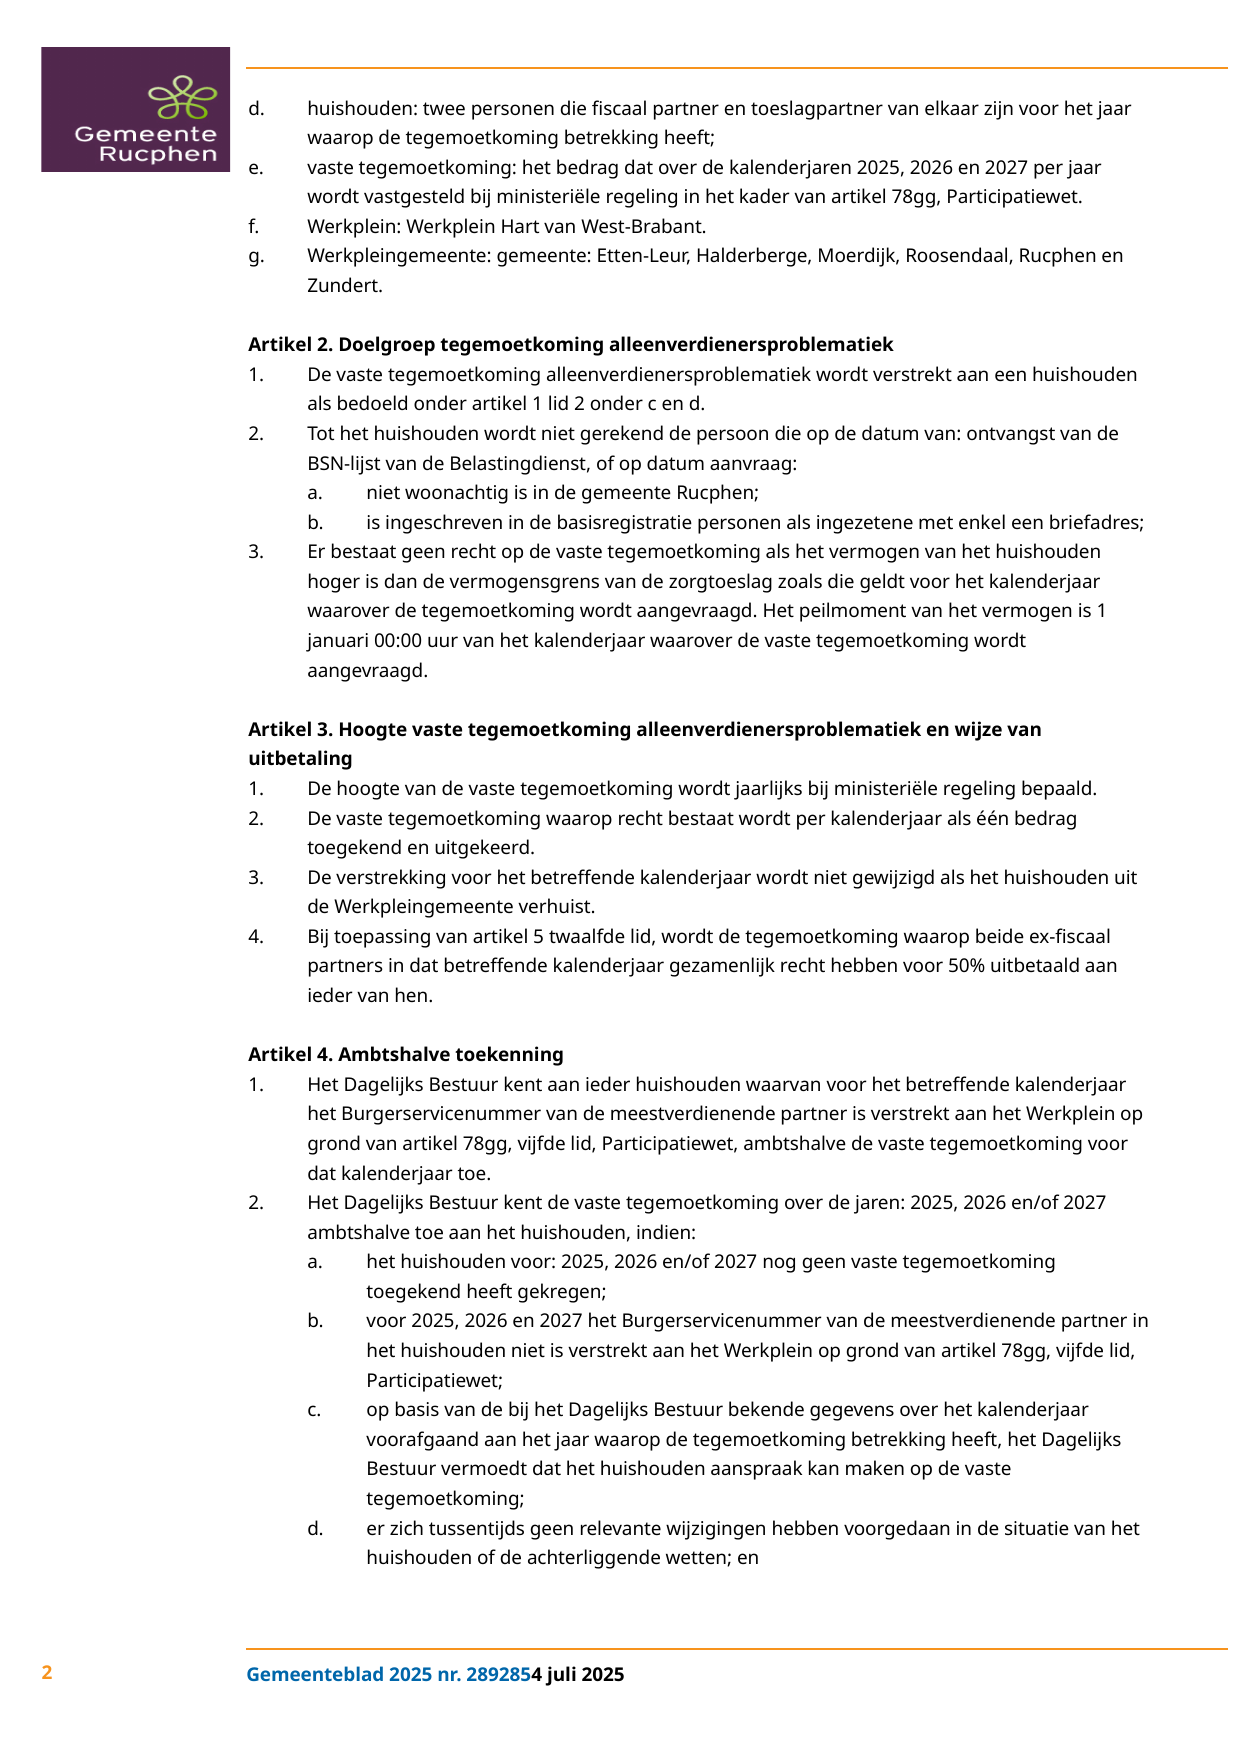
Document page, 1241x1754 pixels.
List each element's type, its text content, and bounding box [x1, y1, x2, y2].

list niet woonachtig is in de gemeente Rucphen; [307, 479, 1152, 505]
list Het Dagelijks Bestuur kent de vaste tegemoetkoming over de jaren: 2025, 2026 en/of 2027 ambtshalve toe aan het huishouden, indien: [248, 1189, 1152, 1245]
text Artikel 4. Ambtshalve toekenning [248, 1041, 1152, 1067]
list is ingeschreven in de basisregistratie personen als ingezetene met enkel een briefadres; [307, 509, 1152, 535]
list op basis van de bij het Dagelijks Bestuur bekende gegevens over het kalenderjaar voorafgaand aan het jaar waarop de tegemoetkoming betrekking heeft, het Dagelijks Bestuur vermoedt dat het huishouden aanspraak kan maken op de vaste tegemoetkoming; [307, 1396, 1152, 1511]
list Tot het huishouden wordt niet gerekend de persoon die op de datum van: ontvangst van de BSN-lijst van de Belastingdienst, of op datum aanvraag: [248, 420, 1152, 476]
list De vaste tegemoetkoming alleenverdienersproblematiek wordt verstrekt aan een huishouden als bedoeld onder artikel 1 lid 2 onder c en d. [248, 361, 1152, 416]
text Artikel 3. Hoogte vaste tegemoetkoming alleenverdienersproblematiek en wijze van uitbetaling [248, 716, 1152, 771]
text Artikel 2. Doelgroep tegemoetkoming alleenverdienersproblematiek [248, 331, 1152, 357]
list De verstrekking voor het betreffende kalenderjaar wordt niet gewijzigd als het huishouden uit de Werkpleingemeente verhuist. [248, 864, 1152, 919]
list Werkplein: Werkplein Hart van West-Brabant. [248, 213, 1152, 239]
list het huishouden voor: 2025, 2026 en/of 2027 nog geen vaste tegemoetkoming toegekend heeft gekregen; [307, 1248, 1152, 1304]
list voor 2025, 2026 en 2027 het Burgerservicenummer van de meestverdienende partner in het huishouden niet is verstrekt aan het Werkplein op grond van artikel 78gg, vijfde lid, Participatiewet; [307, 1308, 1152, 1393]
list Werkpleingemeente: gemeente: Etten-Leur, Halderberge, Moerdijk, Roosendaal, Rucphen en Zundert. [248, 243, 1152, 298]
list huishouden: twee personen die fiscaal partner en toeslagpartner van elkaar zijn voor het jaar waarop de tegemoetkoming betrekking heeft; [248, 95, 1152, 150]
list De hoogte van de vaste tegemoetkoming wordt jaarlijks bij ministeriële regeling bepaald. [248, 775, 1152, 801]
list Het Dagelijks Bestuur kent aan ieder huishouden waarvan voor het betreffende kalenderjaar het Burgerservicenummer van de meestverdienende partner is verstrekt aan het Werkplein op grond van artikel 78gg, vijfde lid, Participatiewet, ambtshalve de vaste tegemoetkoming voor dat kalenderjaar toe. [248, 1071, 1152, 1186]
picture [41, 47, 231, 172]
list De vaste tegemoetkoming waarop recht bestaat wordt per kalenderjaar als één bedrag toegekend en uitgekeerd. [248, 805, 1152, 860]
list Bij toepassing van artikel 5 twaalfde lid, wordt de tegemoetkoming waarop beide ex-fiscaal partners in dat betreffende kalenderjaar gezamenlijk recht hebben voor 50% uitbetaald aan ieder van hen. [248, 923, 1152, 1008]
list Er bestaat geen recht op de vaste tegemoetkoming als het vermogen van het huishouden hoger is dan de vermogensgrens van de zorgtoeslag zoals die geldt voor het kalenderjaar waarover de tegemoetkoming wordt aangevraagd. Het peilmoment van het vermogen is 1 januari 00:00 uur van het kalenderjaar waarover de vaste tegemoetkoming wordt aangevraagd. [248, 538, 1152, 683]
list er zich tussentijds geen relevante wijzigingen hebben voorgedaan in de situatie van het huishouden of de achterliggende wetten; en [307, 1515, 1152, 1570]
list vaste tegemoetkoming: het bedrag dat over de kalenderjaren 2025, 2026 en 2027 per jaar wordt vastgesteld bij ministeriële regeling in het kader van artikel 78gg, Participatiewet. [248, 154, 1152, 209]
